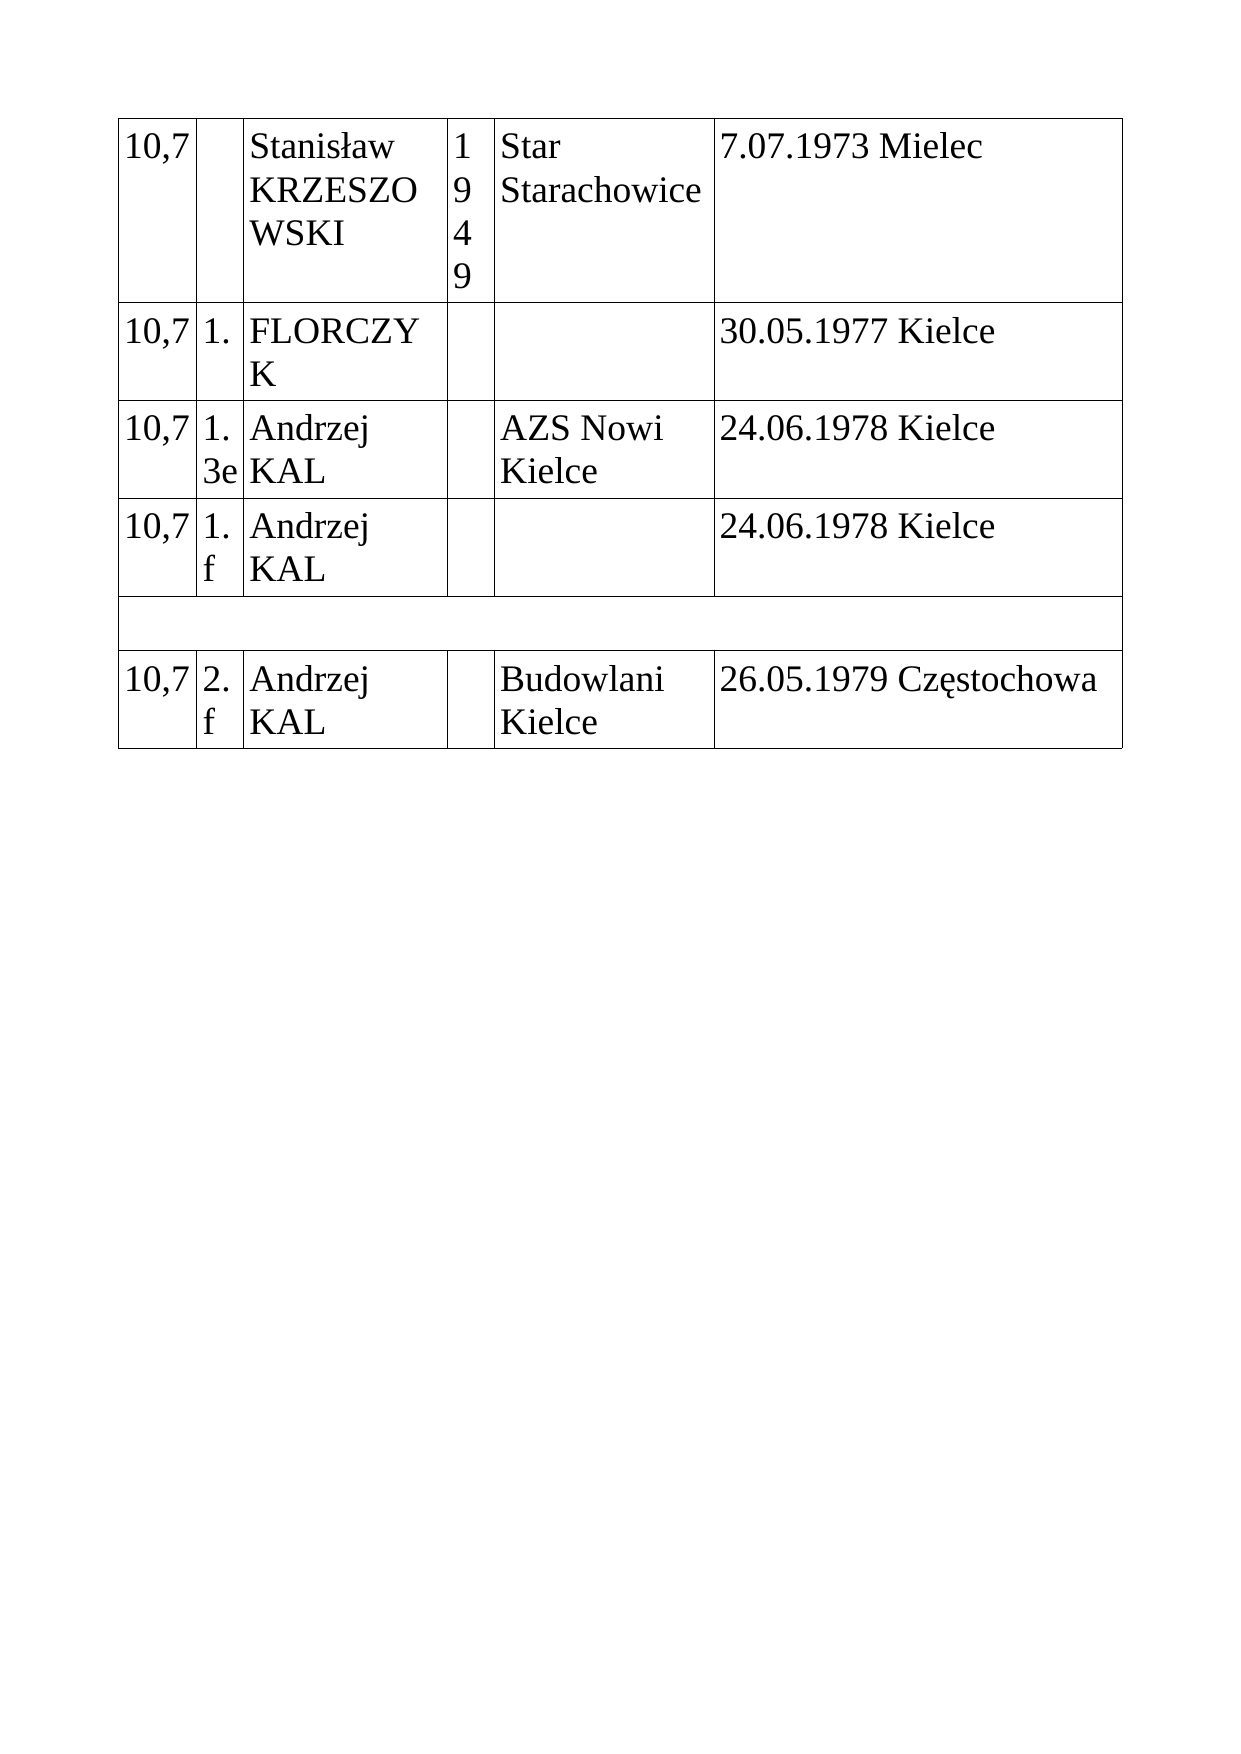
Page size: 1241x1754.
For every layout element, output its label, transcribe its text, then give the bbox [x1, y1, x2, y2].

table_cell 1. f [197, 499, 243, 596]
table_cell 2. f [197, 651, 243, 748]
table_cell 30.05.1977 Kielce [715, 303, 1122, 400]
table_cell FLORCZYK [244, 303, 447, 400]
table_cell [448, 651, 494, 748]
table_cell 10,7 [119, 303, 196, 400]
table_cell 1949 [448, 119, 494, 302]
table_cell [197, 119, 243, 302]
table_cell 10,7 [119, 651, 196, 748]
table_cell Andrzej KAL [244, 651, 447, 748]
table_cell [448, 499, 494, 596]
table_cell [448, 401, 494, 498]
table_cell [448, 303, 494, 400]
table_cell [119, 597, 1122, 650]
table_cell 10,7 [119, 401, 196, 498]
table_cell 7.07.1973 Mielec [715, 119, 1122, 302]
table_cell 24.06.1978 Kielce [715, 499, 1122, 596]
table_cell 10,7 [119, 119, 196, 302]
table_cell Stanisław KRZESZOWSKI [244, 119, 447, 302]
table_cell Andrzej KAL [244, 401, 447, 498]
table_cell [495, 303, 714, 400]
table_cell Andrzej KAL [244, 499, 447, 596]
table_cell Star Starachowice [495, 119, 714, 302]
table_cell [495, 499, 714, 596]
table_cell 10,7 [119, 499, 196, 596]
table_cell 1. [197, 303, 243, 400]
table_cell Budowlani Kielce [495, 651, 714, 748]
table_cell 26.05.1979 Częstochowa [715, 651, 1122, 748]
table_cell AZS Nowi Kielce [495, 401, 714, 498]
table_cell 24.06.1978 Kielce [715, 401, 1122, 498]
table_cell 1. 3e [197, 401, 243, 498]
